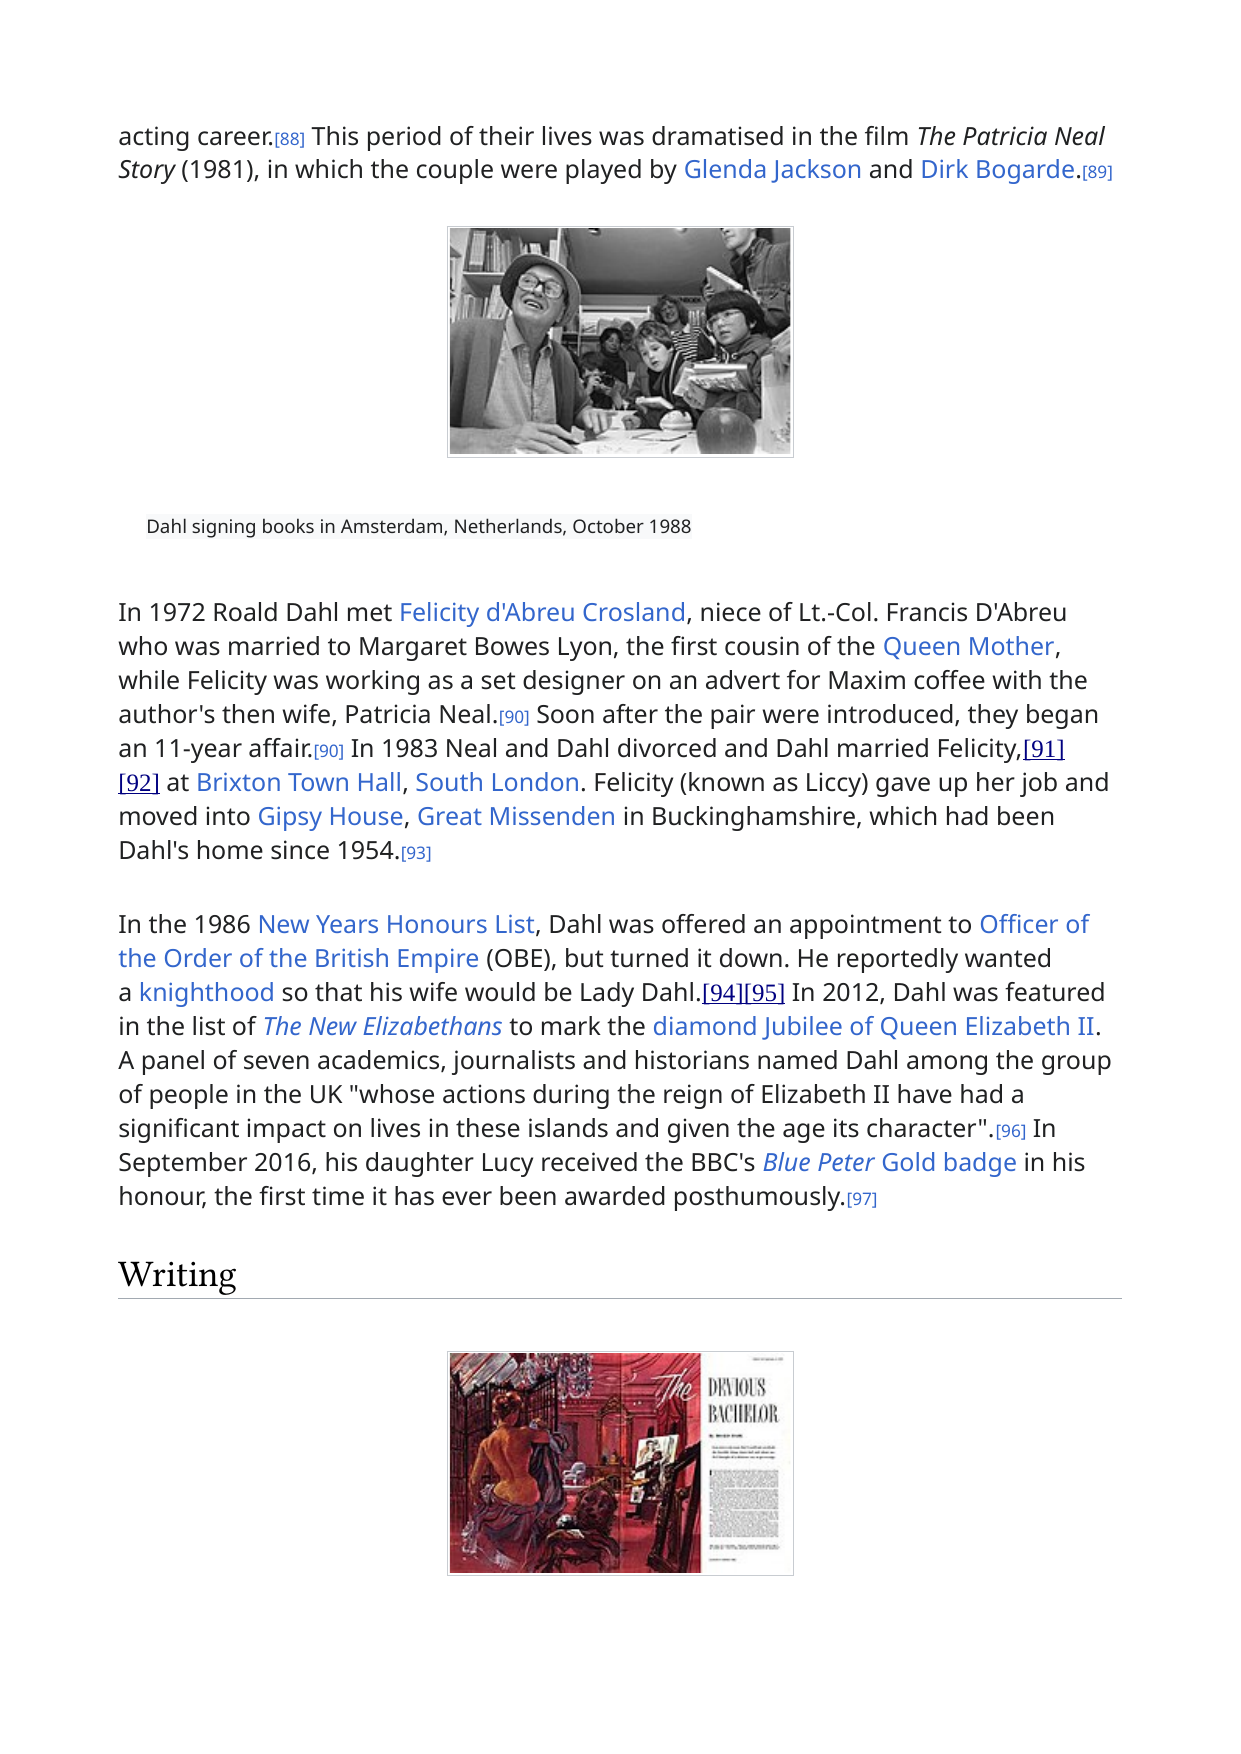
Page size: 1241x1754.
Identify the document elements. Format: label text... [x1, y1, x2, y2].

text In 1972 Roald Dahl met Felicity d'Abreu Crosland, niece of Lt.-Col. Francis D'Abreu who was married to Margaret Bowes Lyon, the first cousin of the Queen Mother, while Felicity was working as a set designer on an advert for Maxim coffee with the author's then wife, Patricia Neal.[90] Soon after the pair were introduced, they began an 11-year affair.[90] In 1983 Neal and Dahl divorced and Dahl married Felicity,[91][92] at Brixton Town Hall, South London. Felicity (known as Liccy) gave up her job and moved into Gipsy House, Great Missenden in Buckinghamshire, which had been Dahl's home since 1954.[93] [118, 594, 1122, 867]
text Dahl signing books in Amsterdam, Netherlands, October 1988 [123, 514, 1122, 539]
picture [449, 1353, 791, 1573]
subtitle Writing [118, 1252, 1122, 1298]
text In the 1986 New Years Honours List, Dahl was offered an appointment to Officer of the Order of the British Empire (OBE), but turned it down. He reportedly wanted a knighthood so that his wife would be Lady Dahl.[94][95] In 2012, Dahl was featured in the list of The New Elizabethans to mark the diamond Jubilee of Queen Elizabeth II. A panel of seven academics, journalists and historians named Dahl among the group of people in the UK "whose actions during the reign of Elizabeth II have had a significant impact on lives in these islands and given the age its character".[96] In September 2016, his daughter Lucy received the BBC's Blue Peter Gold badge in his honour, the first time it has ever been awarded posthumously.[97] [118, 906, 1122, 1213]
picture [449, 228, 791, 454]
text acting career.[88] This period of their lives was dramatised in the film The Patricia Neal Story (1981), in which the couple were played by Glenda Jackson and Dirk Bogarde.[89] [118, 118, 1122, 186]
